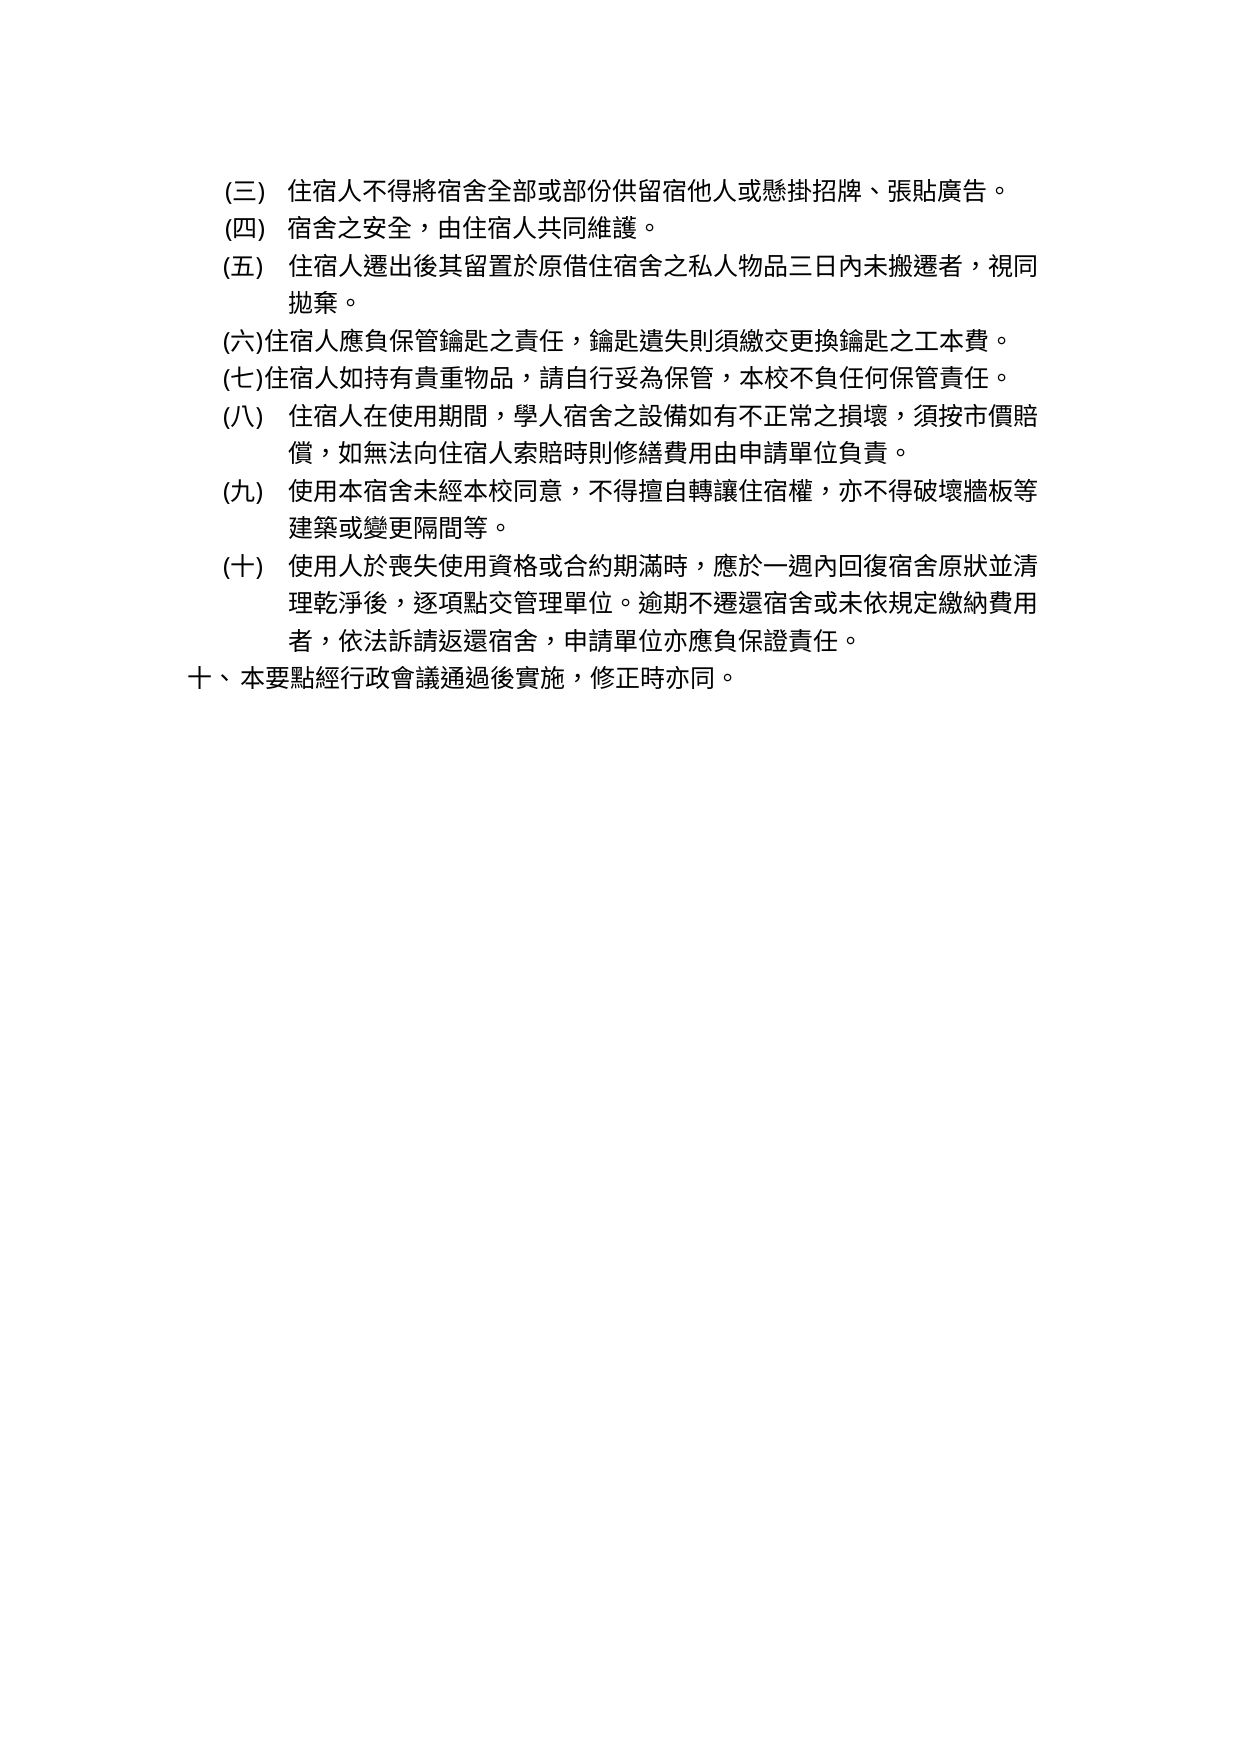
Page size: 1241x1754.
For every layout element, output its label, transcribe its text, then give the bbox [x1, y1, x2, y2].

list 住宿人遷出後其留置於原借住宿舍之私人物品三日內未搬遷者，視同拋棄。 [223, 239, 1053, 314]
list 宿舍之安全，由住宿人共同維護。 [225, 202, 1053, 239]
list 本要點經行政會議通過後實施，修正時亦同。 [187, 652, 1053, 689]
list 住宿人應負保管鑰匙之責任，鑰匙遺失則須繳交更換鑰匙之工本費。 [223, 314, 1053, 352]
list 住宿人如持有貴重物品，請自行妥為保管，本校不負任何保管責任。 [223, 352, 1053, 389]
list 使用人於喪失使用資格或合約期滿時，應於一週內回復宿舍原狀並清理乾淨後，逐項點交管理單位。逾期不遷還宿舍或未依規定繳納費用者，依法訴請返還宿舍，申請單位亦應負保證責任。 [223, 539, 1053, 652]
list 住宿人在使用期間，學人宿舍之設備如有不正常之損壞，須按市價賠償，如無法向住宿人索賠時則修繕費用由申請單位負責。 [223, 389, 1053, 464]
list 使用本宿舍未經本校同意，不得擅自轉讓住宿權，亦不得破壞牆板等建築或變更隔間等。 [223, 464, 1053, 539]
list 住宿人不得將宿舍全部或部份供留宿他人或懸掛招牌、張貼廣告。 [225, 164, 1053, 202]
